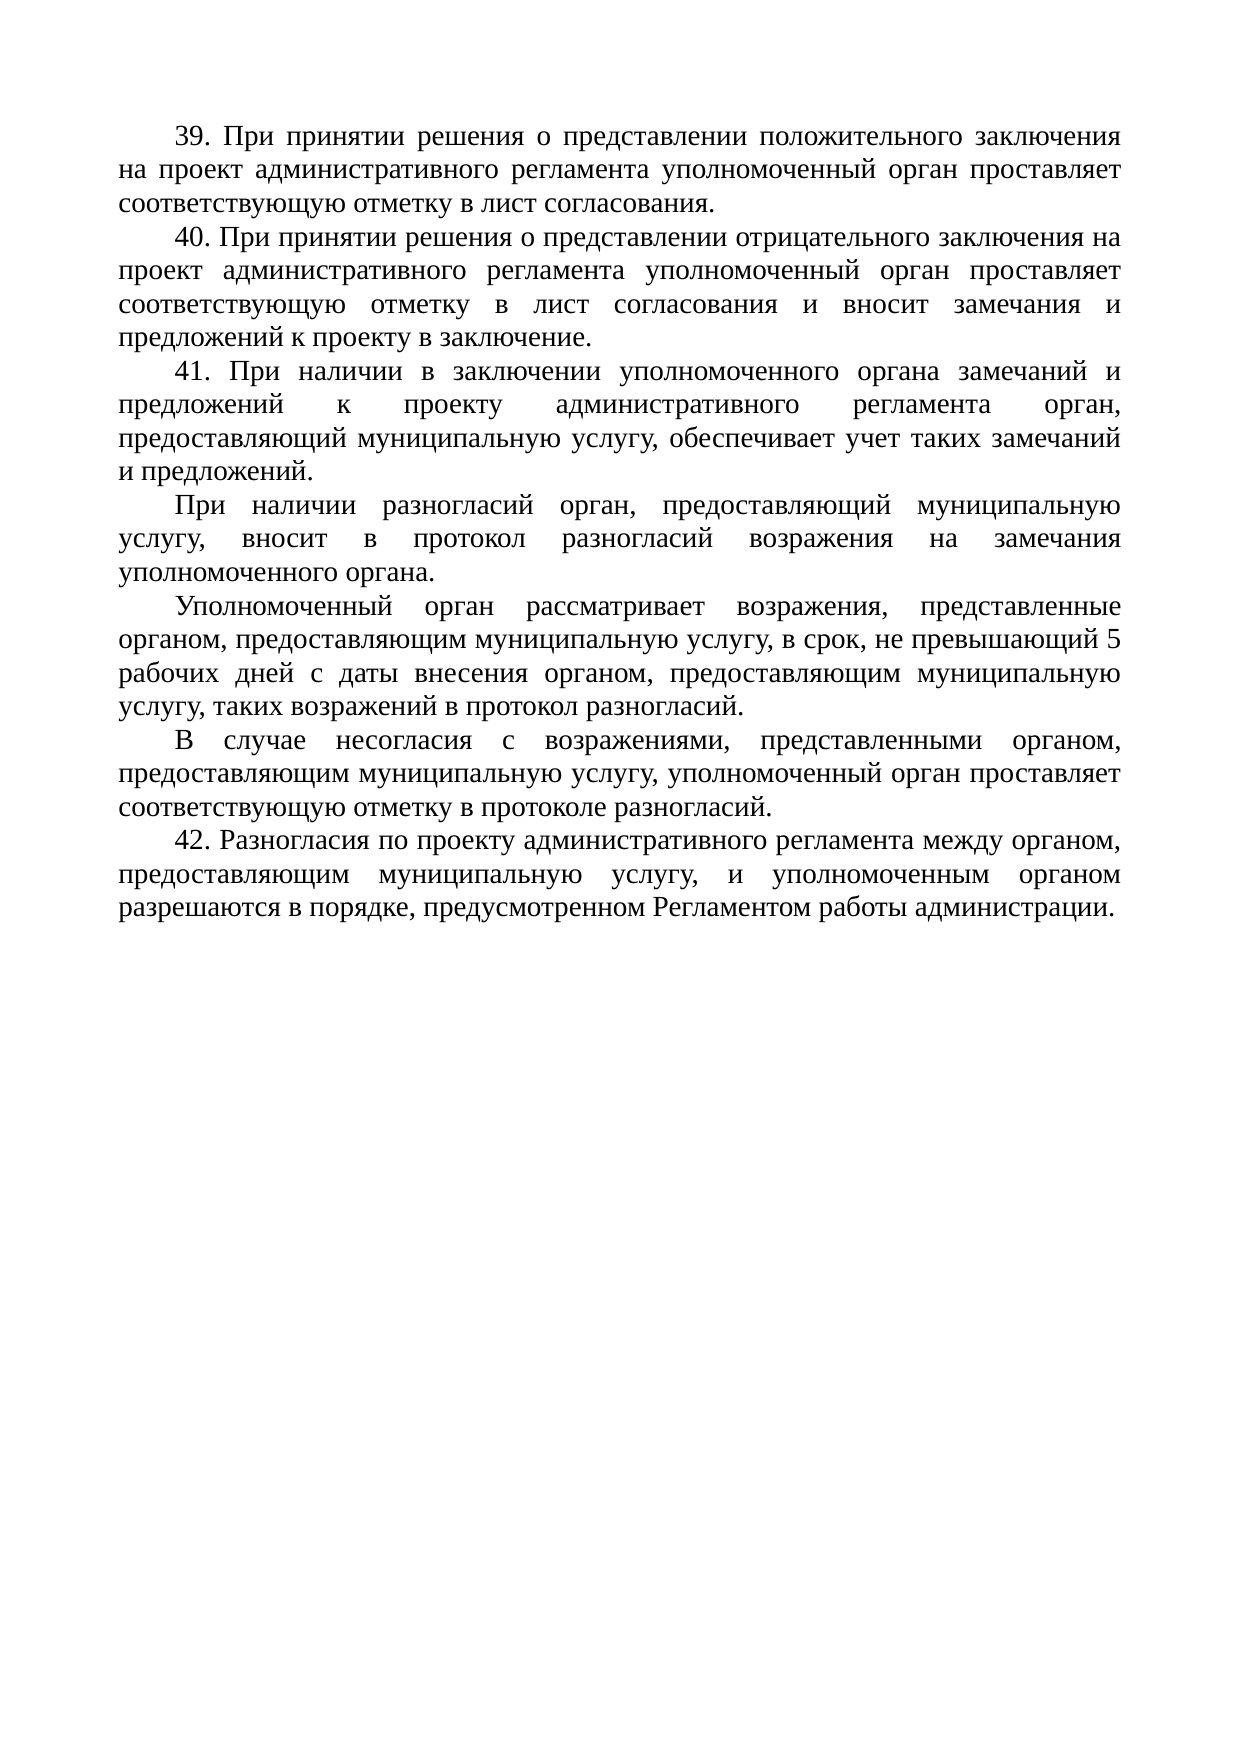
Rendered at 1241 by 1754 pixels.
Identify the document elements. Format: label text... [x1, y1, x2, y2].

text В случае несогласия с возражениями, представленными органом, предоставляющим муниципальную услугу, уполномоченный орган проставляет соответствующую отметку в протоколе разногласий. [118, 722, 1122, 822]
text 41. При наличии в заключении уполномоченного органа замечаний и предложений к проекту административного регламента орган, предоставляющий муниципальную услугу, обеспечивает учет таких замечаний и предложений. [118, 353, 1122, 487]
text 40. При принятии решения о представлении отрицательного заключения на проект административного регламента уполномоченный орган проставляет соответствующую отметку в лист согласования и вносит замечания и предложений к проекту в заключение. [118, 219, 1122, 353]
text При наличии разногласий орган, предоставляющий муниципальную услугу, вносит в протокол разногласий возражения на замечания уполномоченного органа. [118, 487, 1122, 588]
text 42. Разногласия по проекту административного регламента между органом, предоставляющим муниципальную услугу, и уполномоченным органом разрешаются в порядке, предусмотренном Регламентом работы администрации. [118, 822, 1122, 923]
text Уполномоченный орган рассматривает возражения, представленные органом, предоставляющим муниципальную услугу, в срок, не превышающий 5 рабочих дней с даты внесения органом, предоставляющим муниципальную услугу, таких возражений в протокол разногласий. [118, 588, 1122, 722]
text 39. При принятии решения о представлении положительного заключения на проект административного регламента уполномоченный орган проставляет соответствующую отметку в лист согласования. [118, 118, 1122, 219]
